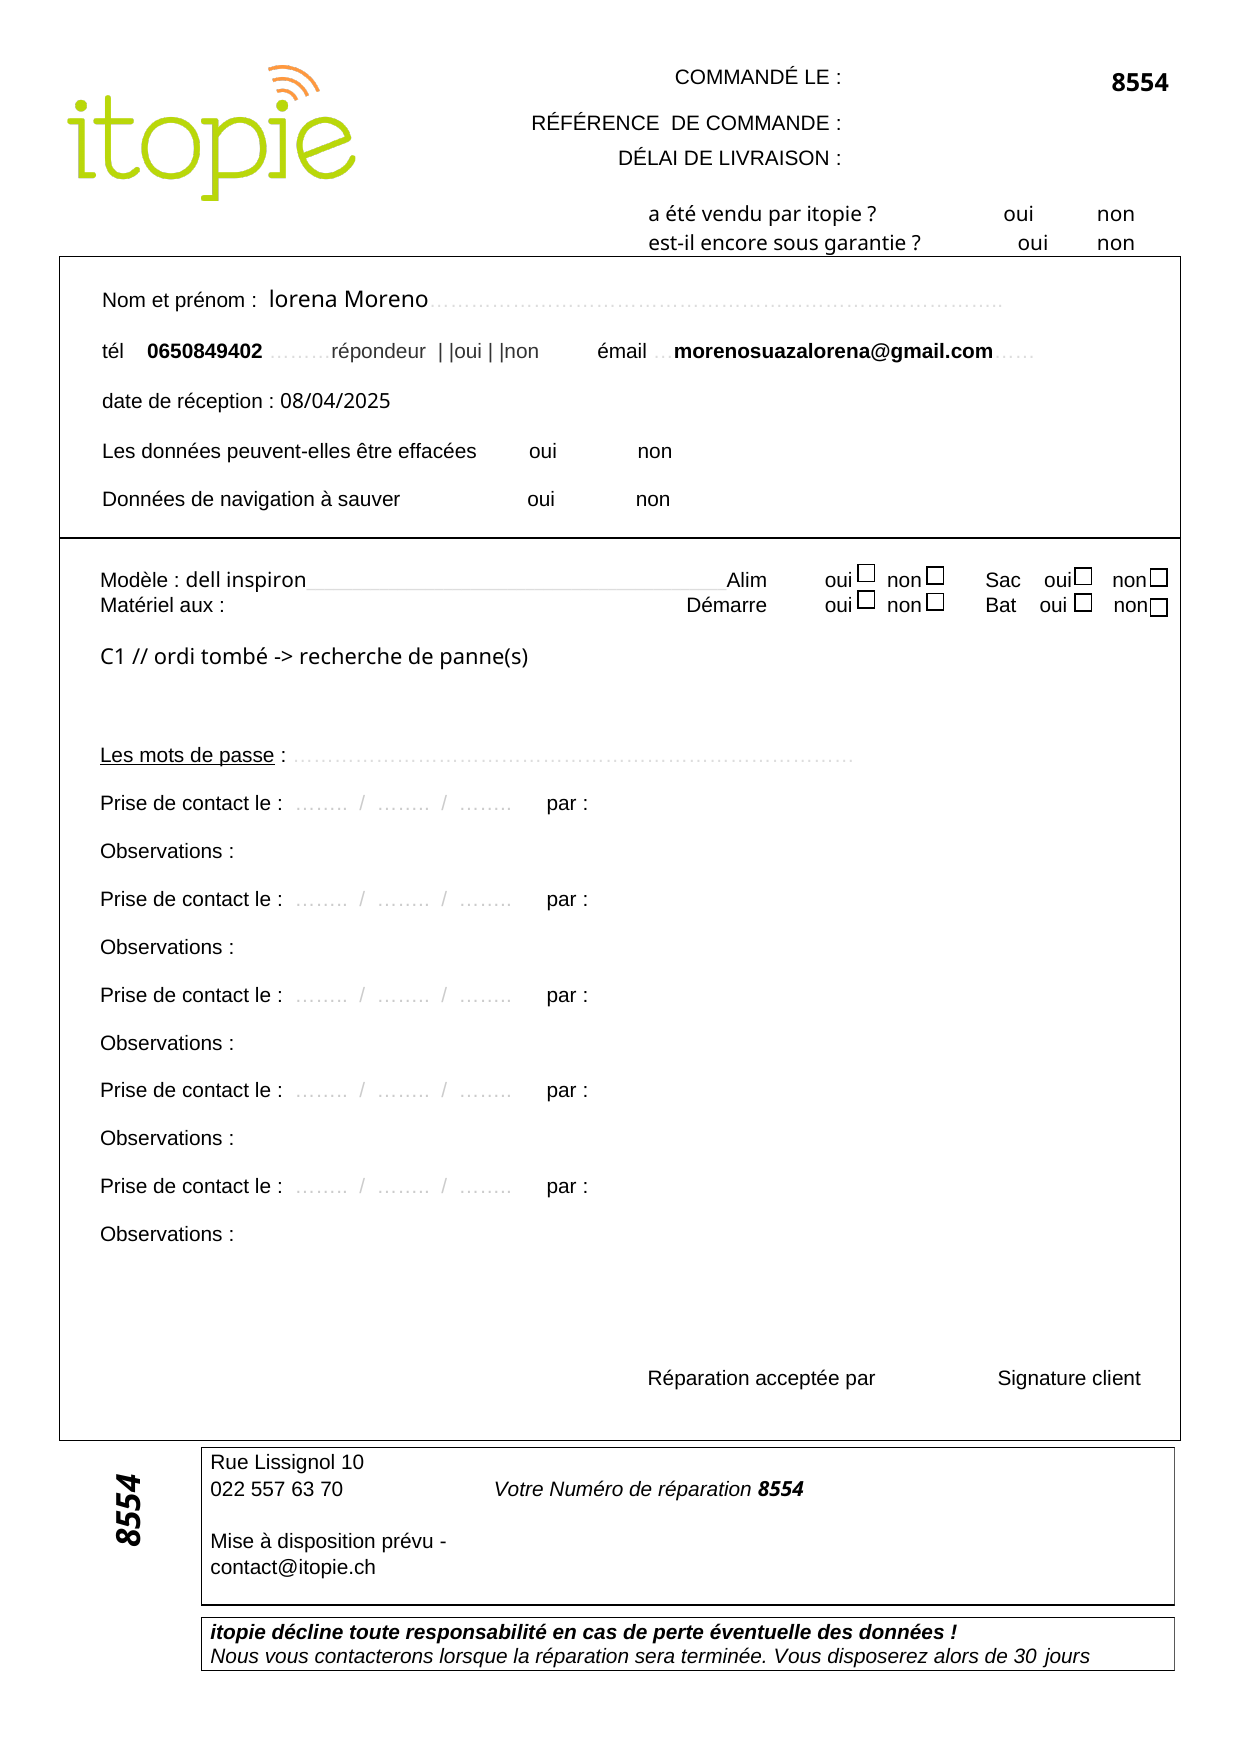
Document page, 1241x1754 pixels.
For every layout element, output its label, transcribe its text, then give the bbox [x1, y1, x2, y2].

text date de réception : 08/04/2025 [60, 383, 1180, 415]
text Les mots de passe : ……………………………………………………………………… [60, 740, 1180, 767]
picture [67, 65, 356, 201]
table_cell [847, 105, 1180, 140]
text C1 // ordi tombé -> recherche de panne(s) [60, 638, 1180, 671]
text Observations : [60, 836, 1180, 863]
text Modèle : dell inspiron Alim oui non Sac oui non [879, 562, 925, 590]
text Prise de contact le : …….. / …….. / …….. par : [60, 1075, 1180, 1102]
table_header COMMANDÉ LE : [490, 59, 847, 104]
table_cell RÉFÉRENCE DE COMMANDE : [490, 105, 847, 140]
text Modèle : dell inspiron Alim oui non Sac oui non [60, 562, 856, 590]
table_cell itopie décline toute responsabilité en cas de perte éventuelle des données ! Nous vous contacterons lorsque la réparation sera terminée. Vous disposerez alors de 30 jours [195, 1611, 1180, 1677]
text Modèle : dell inspiron Alim oui non Sac oui non [948, 562, 1180, 590]
text Prise de contact le : …….. / …….. / …….. par : [60, 979, 1180, 1006]
table_cell DÉLAI DE LIVRAISON : [490, 140, 847, 175]
text Observations : [60, 1027, 1180, 1054]
text Matériel aux : Démarre oui non Bat oui non [60, 590, 1180, 617]
text Prise de contact le : …….. / …….. / …….. par : [60, 1171, 1180, 1198]
text tél 0650849402 ………répondeur | |oui | |non émail …morenosuazalorena@gmail.com…… [60, 335, 1180, 362]
text Observations : [60, 931, 1180, 958]
table_header 8554 [59, 1441, 195, 1677]
text Nom et prénom : lorena Moreno……………………………………………………………………….. [60, 280, 1180, 314]
text Observations : [60, 1123, 1180, 1150]
table_header Rue Lissignol 10 022 557 63 70 Votre Numéro de réparation 8554 Mise à disposition prévu - contact@itopie.ch [195, 1441, 1180, 1611]
text Prise de contact le : …….. / …….. / …….. par : [60, 788, 1180, 815]
table_header 8554 [847, 59, 1180, 104]
text Prise de contact le : …….. / …….. / …….. par : [60, 883, 1180, 911]
text Réparation acceptée par Signature client [60, 1363, 1180, 1390]
table_cell [847, 140, 1180, 175]
text a été vendu par itopie ? oui non [59, 199, 1181, 228]
text est-il encore sous garantie ? oui non [59, 228, 1181, 256]
text Les données peuvent-elles être effacées oui non [60, 436, 1180, 463]
text Données de navigation à sauver oui non [60, 484, 1180, 511]
text Observations : [60, 1219, 1180, 1246]
